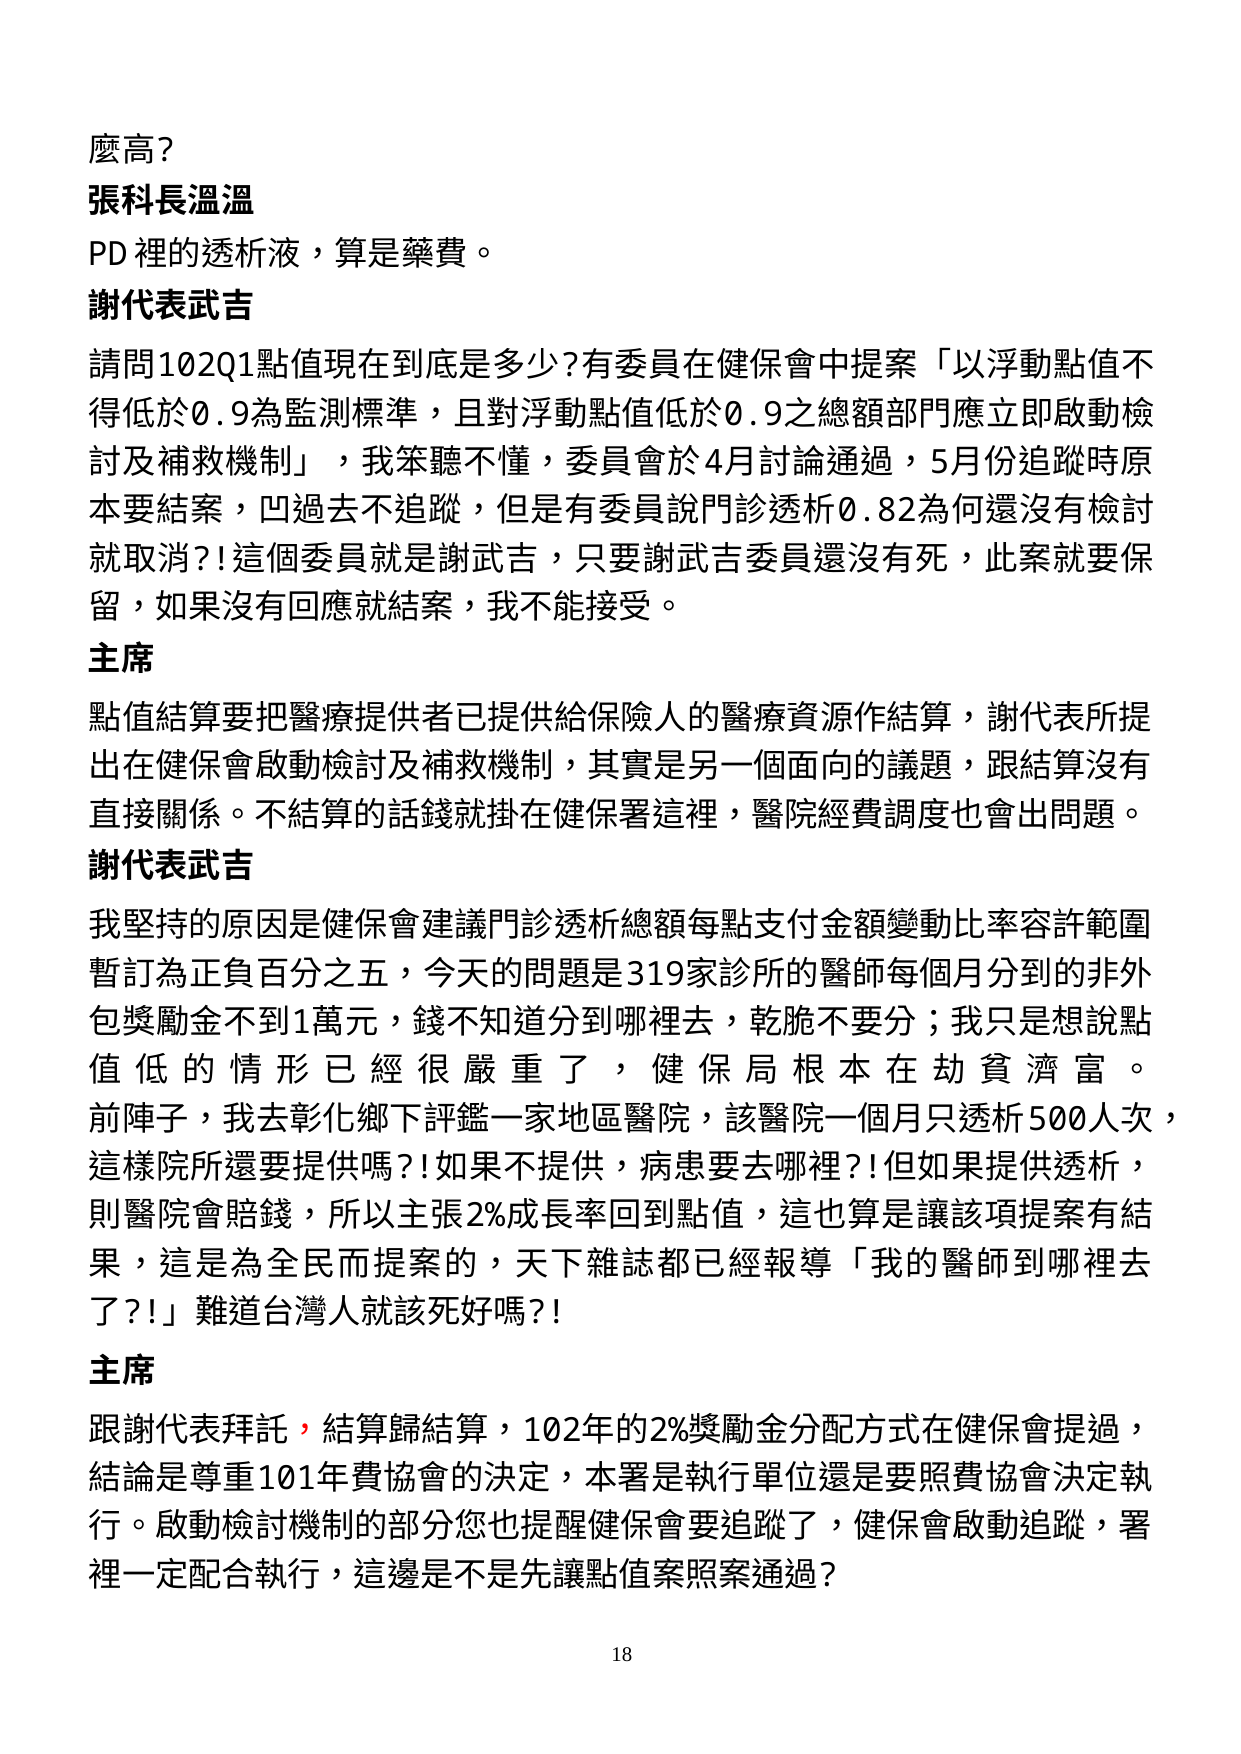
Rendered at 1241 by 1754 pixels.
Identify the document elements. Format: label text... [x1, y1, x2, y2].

text PD裡的透析液，算是藥費。 [87, 223, 1154, 275]
text 主席 [89, 1344, 1154, 1392]
text 麼高? [89, 123, 1154, 171]
text 我堅持的原因是健保會建議門診透析總額每點支付金額變動比率容許範圍暫訂為正負百分之五，今天的問題是319家診所的醫師每個月分到的非外包獎勵金不到1萬元，錢不知道分到哪裡去，乾脆不要分；我只是想說點值低的情形已經很嚴重了，健保局根本在劫貧濟富。 前陣子，我去彰化鄉下評鑑一家地區醫院，該醫院一個月只透析500人次，這樣院所還要提供嗎?!如果不提供，病患要去哪裡?!但如果提供透析，則醫院會賠錢，所以主張2%成長率回到點值，這也算是讓該項提案有結果，這是為全民而提案的，天下雜誌都已經報導「我的醫師到哪裡去了?!」難道台灣人就該死好嗎?! [89, 898, 1154, 1333]
text 謝代表武吉 [87, 275, 1154, 327]
text 點值結算要把醫療提供者已提供給保險人的醫療資源作結算，謝代表所提出在健保會啟動檢討及補救機制，其實是另一個面向的議題，跟結算沒有直接關係。不結算的話錢就掛在健保署這裡，醫院經費調度也會出問題。 [89, 691, 1154, 836]
text 主席 [87, 628, 1154, 680]
text 跟謝代表拜託，結算歸結算，102年的2%獎勵金分配方式在健保會提過，結論是尊重101年費協會的決定，本署是執行單位還是要照費協會決定執行。啟動檢討機制的部分您也提醒健保會要追蹤了，健保會啟動追蹤，署裡一定配合執行，這邊是不是先讓點值案照案通過? [89, 1402, 1154, 1596]
text 張科長溫溫 [87, 171, 1154, 223]
text 請問102Q1點值現在到底是多少?有委員在健保會中提案「以浮動點值不得低於0.9為監測標準，且對浮動點值低於0.9之總額部門應立即啟動檢討及補救機制」，我笨聽不懂，委員會於4月討論通過，5月份追蹤時原本要結案，凹過去不追蹤，但是有委員說門診透析0.82為何還沒有檢討就取消?!這個委員就是謝武吉，只要謝武吉委員還沒有死，此案就要保留，如果沒有回應就結案，我不能接受。 [89, 338, 1154, 628]
text 謝代表武吉 [87, 836, 1154, 888]
